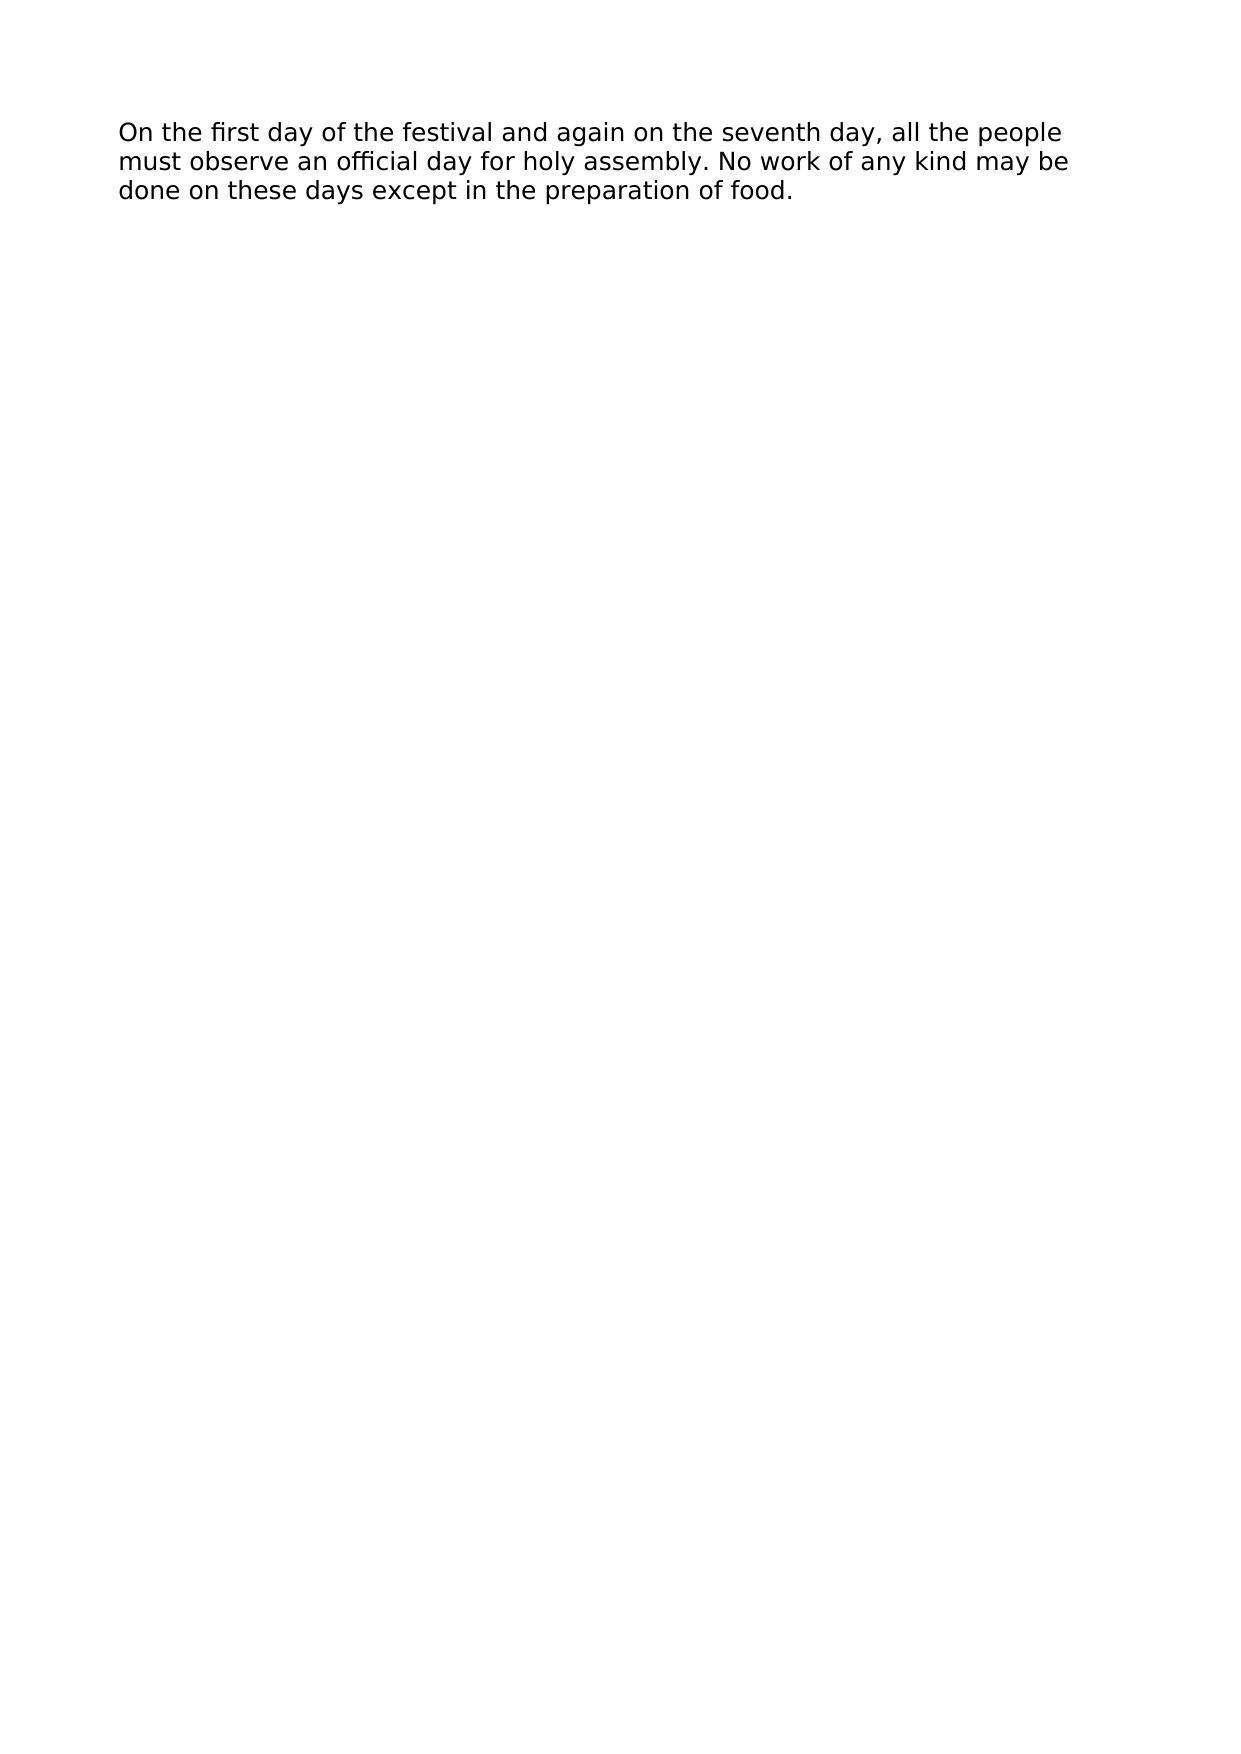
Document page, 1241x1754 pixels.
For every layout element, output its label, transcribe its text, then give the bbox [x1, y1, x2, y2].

text On the first day of the festival and again on the seventh day, all the people must observe an official day for holy assembly. No work of any kind may be done on these days except in the preparation of food. [118, 118, 1122, 206]
